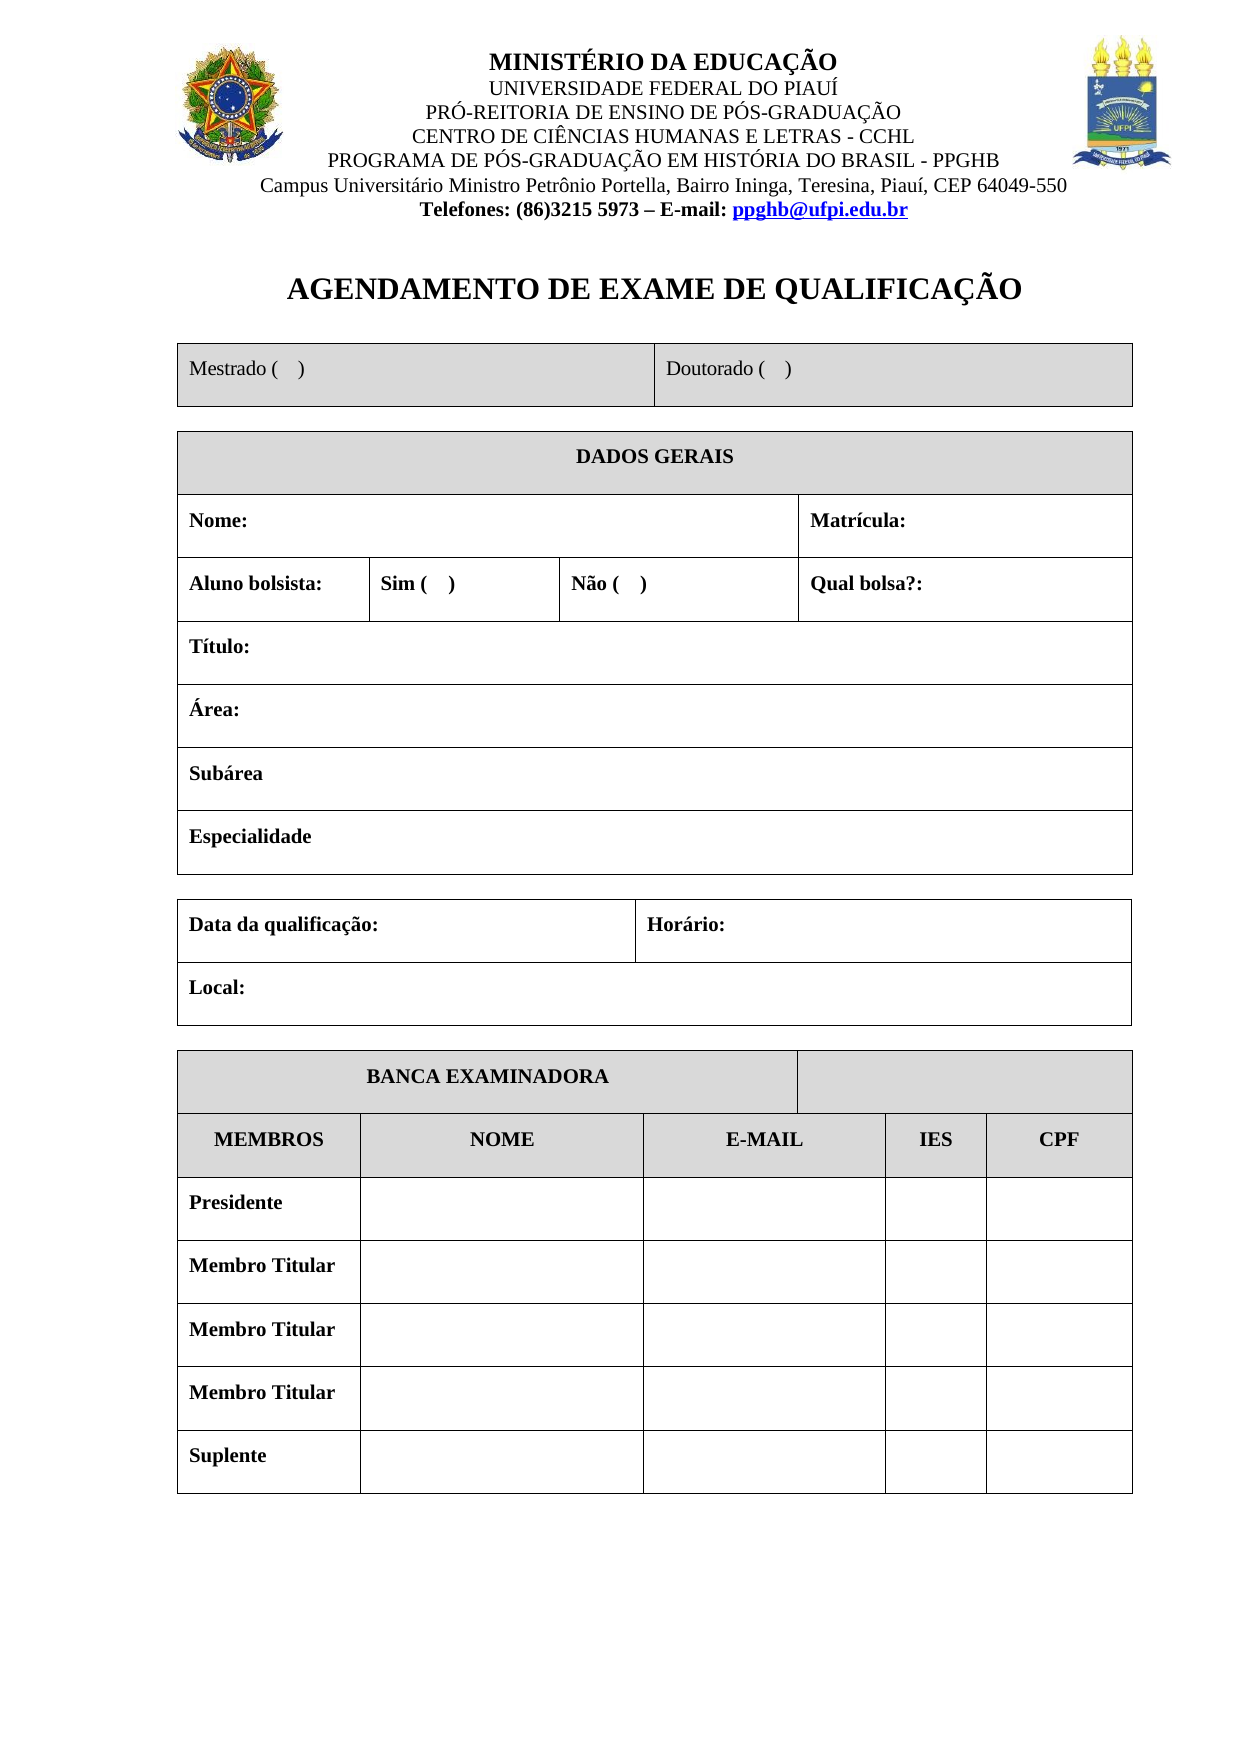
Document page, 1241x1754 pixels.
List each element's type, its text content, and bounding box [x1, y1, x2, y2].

table_cell [361, 1241, 643, 1303]
table_header Horário: [636, 900, 1131, 962]
table_cell Local: [178, 963, 1131, 1025]
table_cell Especialidade [178, 811, 1132, 873]
table_cell [644, 1431, 885, 1493]
table_cell [886, 1367, 986, 1429]
table_cell Aluno bolsista: [178, 558, 369, 621]
table_cell Sim ( ) [370, 558, 559, 621]
table_cell [644, 1178, 885, 1240]
table_cell Membro Titular [178, 1304, 360, 1366]
table_cell [886, 1431, 986, 1493]
table_cell [987, 1304, 1132, 1366]
table_cell Qual bolsa?: [799, 558, 1132, 621]
table_cell Membro Titular [178, 1241, 360, 1303]
text AGENDAMENTO DE EXAME DE QUALIFICAÇÃO [177, 271, 1132, 307]
table_cell CPF [987, 1114, 1132, 1177]
table_cell [886, 1304, 986, 1366]
table_cell [361, 1304, 643, 1366]
picture [1072, 35, 1172, 176]
table_header Mestrado ( ) [178, 344, 654, 406]
table_cell [987, 1241, 1132, 1303]
table_cell Subárea [178, 748, 1132, 810]
table_cell Título: [178, 622, 1132, 684]
table_header DADOS GERAIS [178, 432, 1132, 494]
table_cell Matrícula: [799, 495, 1132, 557]
table_cell [987, 1178, 1132, 1240]
table_cell MEMBROS [178, 1114, 360, 1177]
table_header Data da qualificação: [178, 900, 635, 962]
table_cell NOME [361, 1114, 643, 1177]
table_header BANCA EXAMINADORA [178, 1051, 797, 1113]
table_cell [886, 1178, 986, 1240]
table_header [798, 1051, 1132, 1113]
table_cell [987, 1431, 1132, 1493]
table_cell [644, 1367, 885, 1429]
table_cell IES [886, 1114, 986, 1177]
table_cell [987, 1367, 1132, 1429]
table_cell E-MAIL [644, 1114, 885, 1177]
table_cell [644, 1304, 885, 1366]
table_cell [361, 1367, 643, 1429]
table_cell Membro Titular [178, 1367, 360, 1429]
table_cell [886, 1241, 986, 1303]
table_cell Nome: [178, 495, 798, 557]
table_cell Área: [178, 685, 1132, 747]
table_cell Suplente [178, 1431, 360, 1493]
table_cell [644, 1241, 885, 1303]
table_cell Presidente [178, 1178, 360, 1240]
table_header Doutorado ( ) [655, 344, 1132, 406]
table_cell [361, 1178, 643, 1240]
table_cell Não ( ) [560, 558, 798, 621]
picture [175, 43, 284, 166]
table_cell [361, 1431, 643, 1493]
